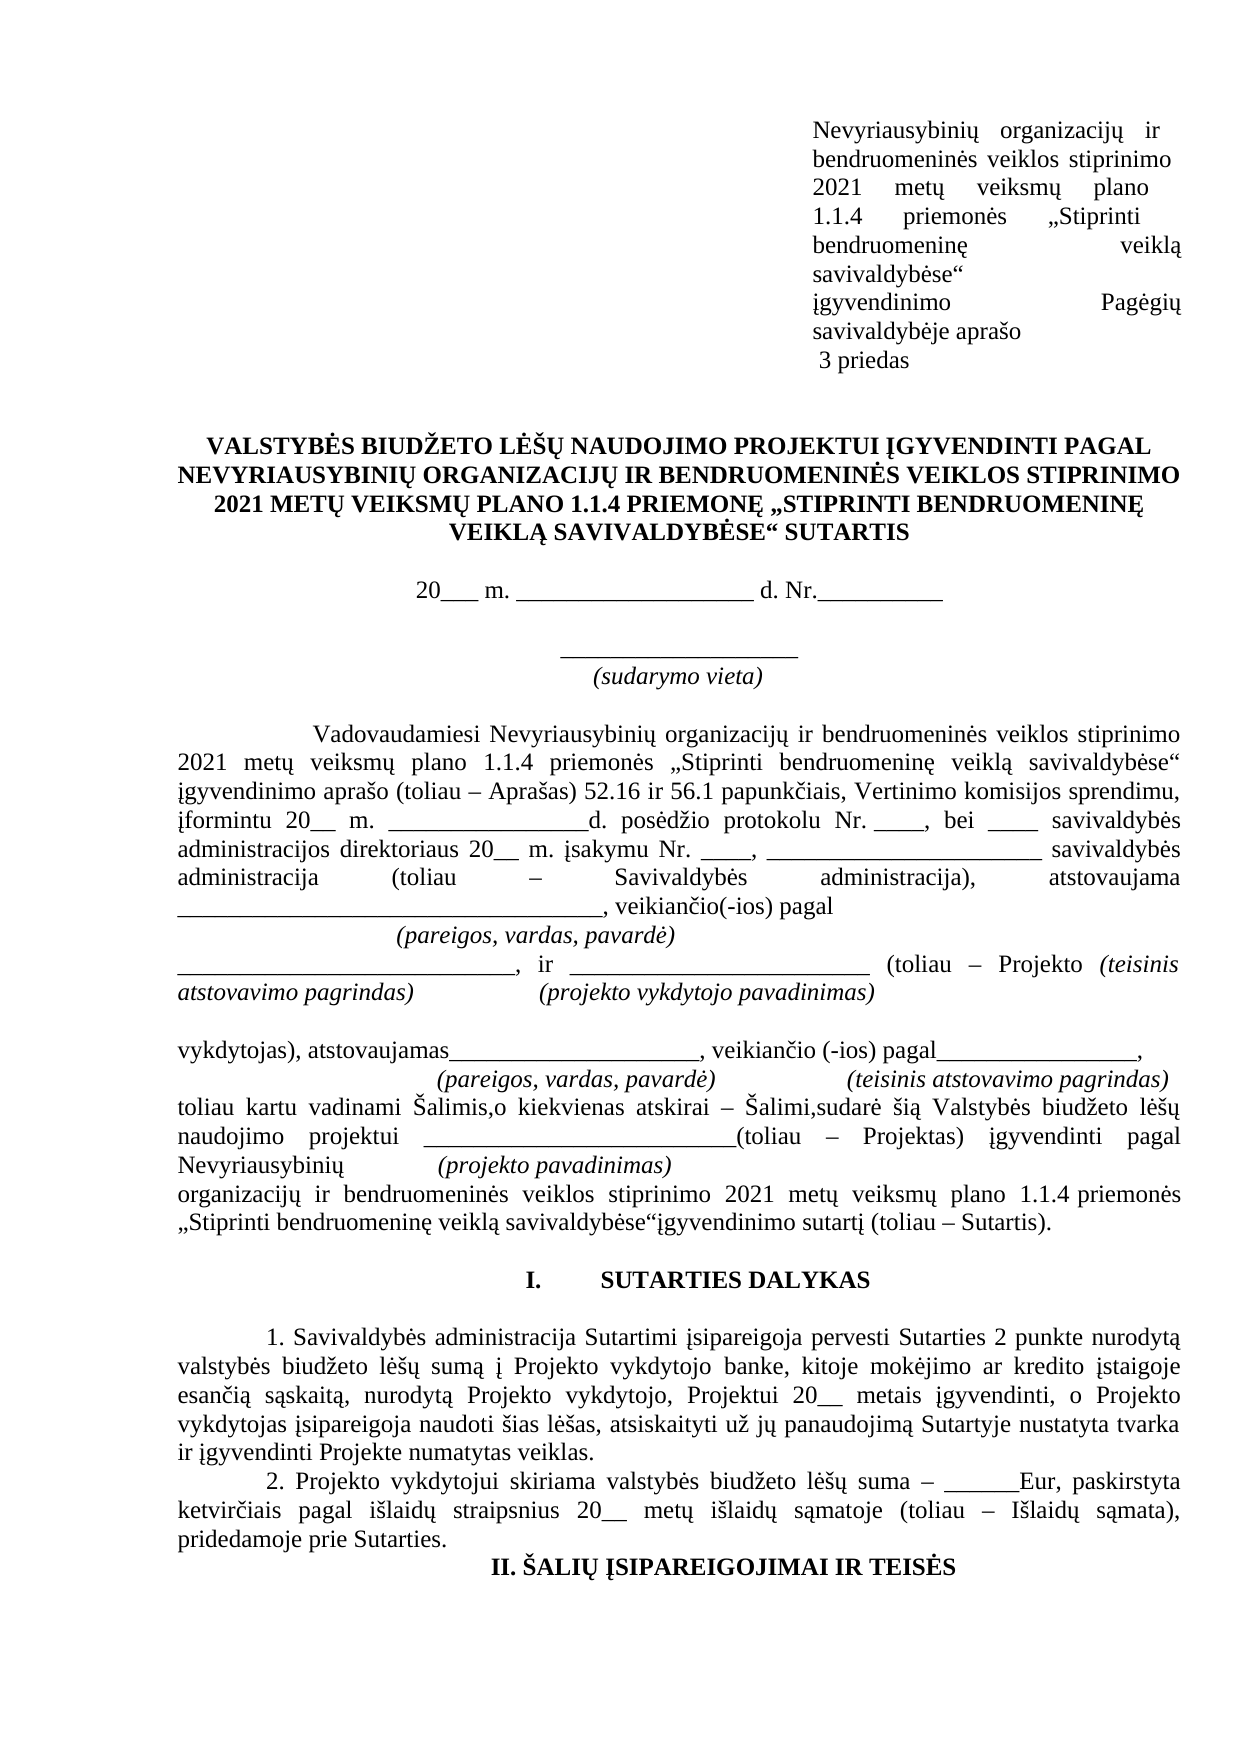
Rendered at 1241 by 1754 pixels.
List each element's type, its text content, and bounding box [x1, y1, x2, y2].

text vykdytojas), atstovaujamas____________________, veikiančio (-ios) pagal________________, [177, 1035, 1181, 1064]
text 2. Projekto vykdytojui skiriama valstybės biudžeto lėšų suma – ______Eur, paskirstyta ketvirčiais pagal išlaidų straipsnius 20__ metų išlaidų sąmatoje (toliau – Išlaidų sąmata), pridedamoje prie Sutarties. [177, 1466, 1181, 1552]
text VALSTYBĖS BIUDŽETO LĖŠŲ NAUDOJIMO PROJEKTUI ĮGYVENDINTI PAGAL NEVYRIAUSYBINIŲ ORGANIZACIJŲ IR BENDRUOMENINĖS VEIKLOS STIPRINIMO 2021 METŲ VEIKSMŲ PLANO 1.1.4 PRIEMONĘ „STIPRINTI BENDRUOMENINĘ VEIKLĄ SAVIVALDYBĖSE“ SUTARTIS [177, 431, 1181, 546]
text 1. Savivaldybės administracija Sutartimi įsipareigoja pervesti Sutarties 2 punkte nurodytą valstybės biudžeto lėšų sumą į Projekto vykdytojo banke, kitoje mokėjimo ar kredito įstaigoje esančią sąskaitą, nurodytą Projekto vykdytojo, Projektui 20__ metais įgyvendinti, o Projekto vykdytojas įsipareigoja naudoti šias lėšas, atsiskaityti už jų panaudojimą Sutartyje nustatyta tvarka ir įgyvendinti Projekte numatytas veiklas. [177, 1322, 1181, 1466]
text Vadovaudamiesi Nevyriausybinių organizacijų ir bendruomeninės veiklos stiprinimo 2021 metų veiksmų plano 1.1.4 priemonės „Stiprinti bendruomeninę veiklą savivaldybėse“ įgyvendinimo aprašo (toliau – Aprašas) 52.16 ir 56.1 papunkčiais, Vertinimo komisijos sprendimu, įformintu 20__ m. ________________d. posėdžio protokolu Nr. ____, bei ____ savivaldybės administracijos direktoriaus 20__ m. įsakymu Nr. ____, ______________________ savivaldybės administracija (toliau – Savivaldybės administracija), atstovaujama __________________________________, veikiančio(-ios) pagal [177, 719, 1181, 920]
text II. ŠALIŲ ĮSIPAREIGOJIMAI IR TEISĖS [177, 1552, 1181, 1581]
text 20___ m. ___________________ d. Nr.__________ [177, 575, 1181, 604]
text ___________________________, ir ________________________ (toliau – Projekto (teisinis atstovavimo pagrindas) (projekto vykdytojo pavadinimas) [177, 949, 1181, 1006]
text Nevyriausybinių organizacijų ir bendruomeninės veiklos stiprinimo 2021 metų veiksmų plano 1.1.4 priemonės „Stiprinti bendruomeninę veiklą savivaldybėse“ įgyvendinimo Pagėgių savivaldybėje aprašo [812, 115, 1181, 345]
text organizacijų ir bendruomeninės veiklos stiprinimo 2021 metų veiksmų plano 1.1.4 priemonės „Stiprinti bendruomeninę veiklą savivaldybėse“įgyvendinimo sutartį (toliau – Sutartis). [177, 1179, 1181, 1236]
text (pareigos, vardas, pavardė) [177, 920, 1181, 949]
text 3 priedas [702, 345, 1181, 374]
text toliau kartu vadinami Šalimis,o kiekvienas atskirai – Šalimi,sudarė šią Valstybės biudžeto lėšų naudojimo projektui _________________________(toliau – Projektas) įgyvendinti pagal Nevyriausybinių (projekto pavadinimas) [177, 1092, 1181, 1179]
text (sudarymo vieta) [177, 661, 1181, 690]
text (pareigos, vardas, pavardė) (teisinis atstovavimo pagrindas) [177, 1064, 1181, 1092]
text ___________________ [177, 632, 1181, 661]
text I. SUTARTIES DALYKAS [215, 1265, 1181, 1294]
